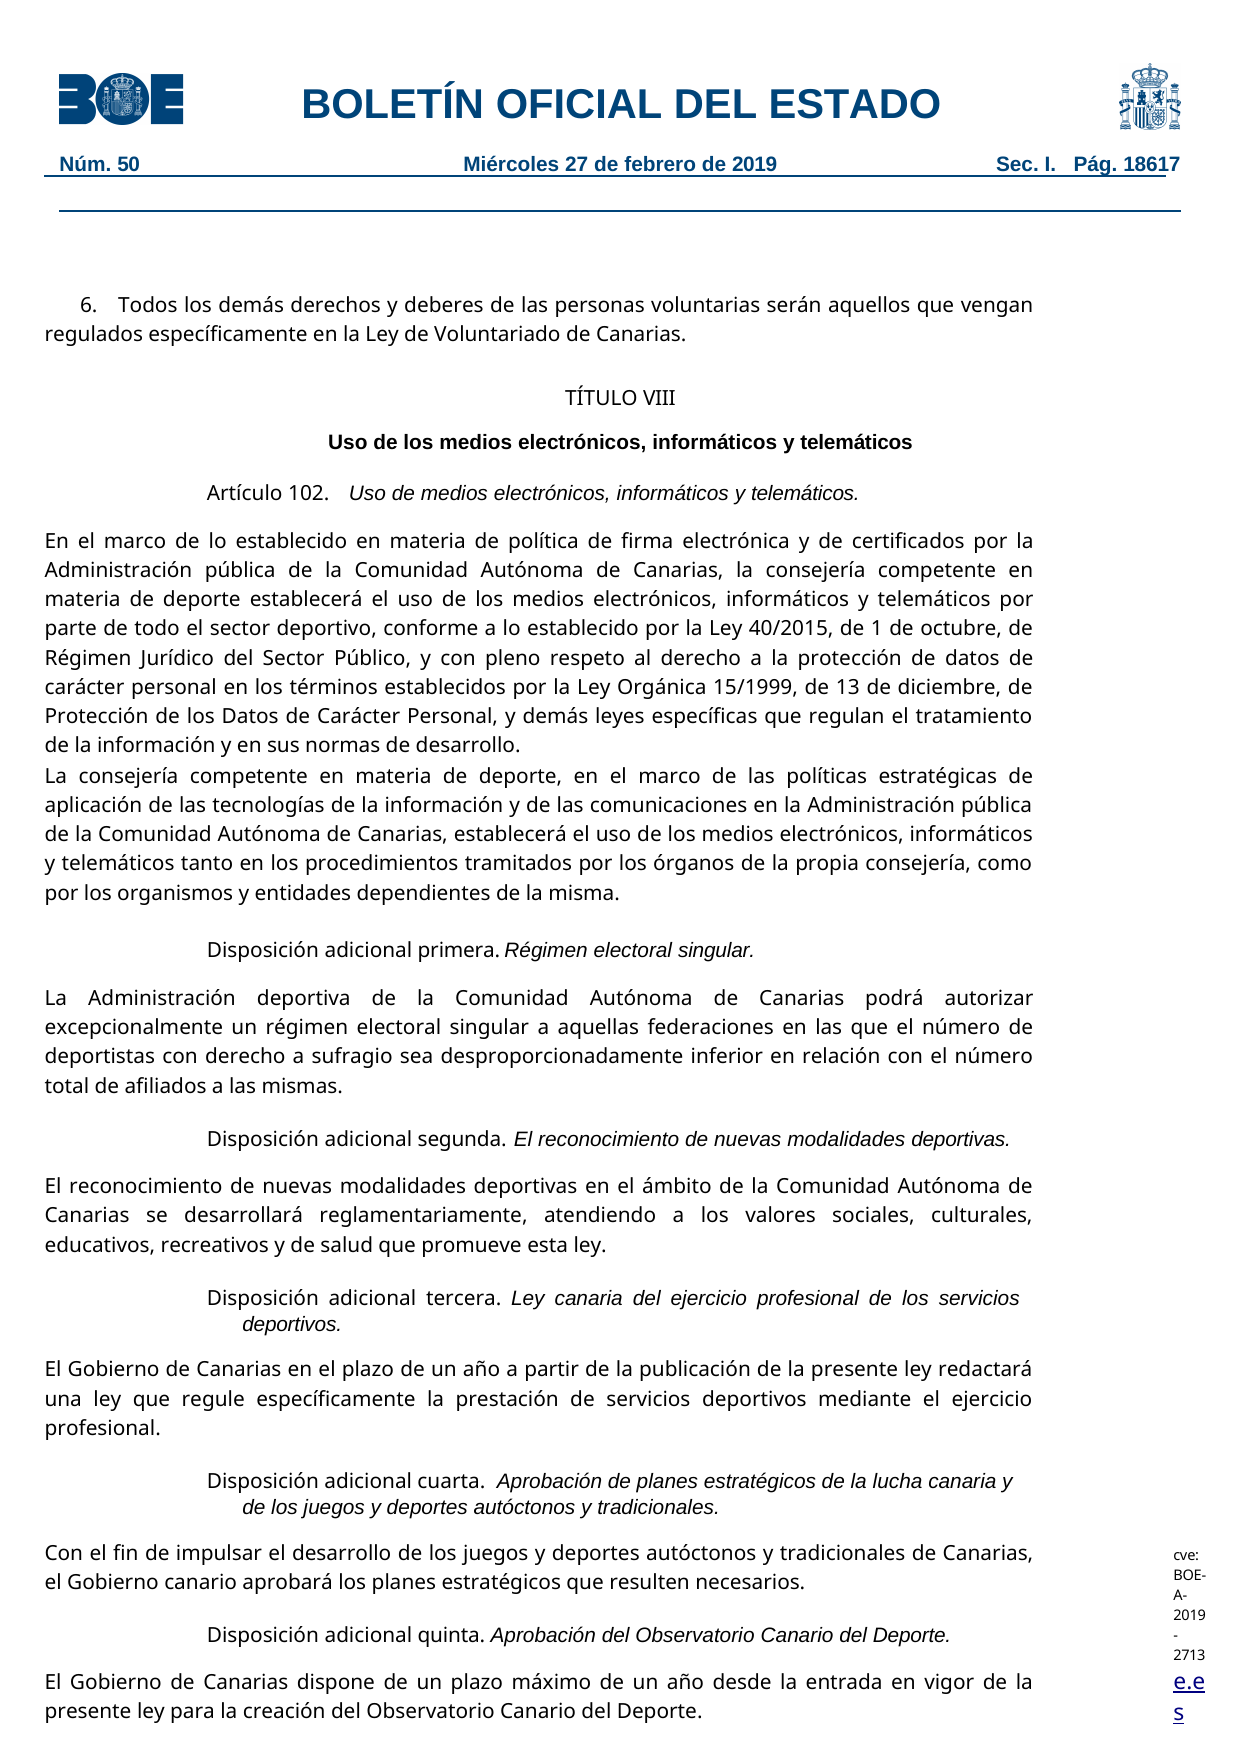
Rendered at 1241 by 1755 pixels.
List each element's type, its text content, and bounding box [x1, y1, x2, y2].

text Disposición adicional segunda. El reconocimiento de nuevas modalidades deportivas. [207, 1124, 1196, 1152]
text Disposición adicional tercera. Ley canaria del ejercicio profesional de los servicios deportivos. [207, 1283, 1034, 1336]
text Verificable en http://www.boe.es [1173, 1665, 1209, 1754]
list Todos los demás derechos y deberes de las personas voluntarias serán aquellos que vengan regulados específicamente en la Ley de Voluntariado de Canarias. [44, 290, 1034, 348]
text TÍTULO VIII [172, 383, 1068, 411]
text Disposición adicional cuarta. Aprobación de planes estratégicos de la lucha canaria y de los juegos y deportes autóctonos y tradicionales. [207, 1466, 1034, 1519]
text La consejería competente en materia de deporte, en el marco de las políticas estratégicas de aplicación de las tecnologías de la información y de las comunicaciones en la Administración pública de la Comunidad Autónoma de Canarias, establecerá el uso de los medios electrónicos, informáticos y telemáticos tanto en los procedimientos tramitados por los órganos de la propia consejería, como por los organismos y entidades dependientes de la misma. [44, 761, 1034, 906]
text Artículo 102. Uso de medios electrónicos, informáticos y telemáticos. [207, 478, 1196, 507]
text La Administración deportiva de la Comunidad Autónoma de Canarias podrá autorizar excepcionalmente un régimen electoral singular a aquellas federaciones en las que el número de deportistas con derecho a sufragio sea desproporcionadamente inferior en relación con el número total de afiliados a las mismas. [44, 983, 1034, 1099]
text El Gobierno de Canarias en el plazo de un año a partir de la publicación de la presente ley redactará una ley que regule específicamente la prestación de servicios deportivos mediante el ejercicio profesional. [44, 1354, 1034, 1441]
text cve: BOE-A-2019-2713 [1173, 1545, 1209, 1664]
text Disposición adicional quinta. Aprobación del Observatorio Canario del Deporte. [207, 1620, 1171, 1648]
text Disposición adicional primera. Régimen electoral singular. [207, 936, 1196, 964]
text El reconocimiento de nuevas modalidades deportivas en el ámbito de la Comunidad Autónoma de Canarias se desarrollará reglamentariamente, atendiendo a los valores sociales, culturales, educativos, recreativos y de salud que promueve esta ley. [44, 1171, 1034, 1258]
text Con el fin de impulsar el desarrollo de los juegos y deportes autóctonos y tradicionales de Canarias, el Gobierno canario aprobará los planes estratégicos que resulten necesarios. [44, 1538, 1034, 1595]
subtitle Uso de los medios electrónicos, informáticos y telemáticos [172, 430, 1068, 454]
text El Gobierno de Canarias dispone de un plazo máximo de un año desde la entrada en vigor de la presente ley para la creación del Observatorio Canario del Deporte. [44, 1667, 1034, 1725]
text En el marco de lo establecido en materia de política de firma electrónica y de certificados por la Administración pública de la Comunidad Autónoma de Canarias, la consejería competente en materia de deporte establecerá el uso de los medios electrónicos, informáticos y telemáticos por parte de todo el sector deportivo, conforme a lo establecido por la Ley 40/2015, de 1 de octubre, de Régimen Jurídico del Sector Público, y con pleno respeto al derecho a la protección de datos de carácter personal en los términos establecidos por la Ley Orgánica 15/1999, de 13 de diciembre, de Protección de los Datos de Carácter Personal, y demás leyes específicas que regulan el tratamiento de la información y en sus normas de desarrollo. [44, 526, 1034, 759]
